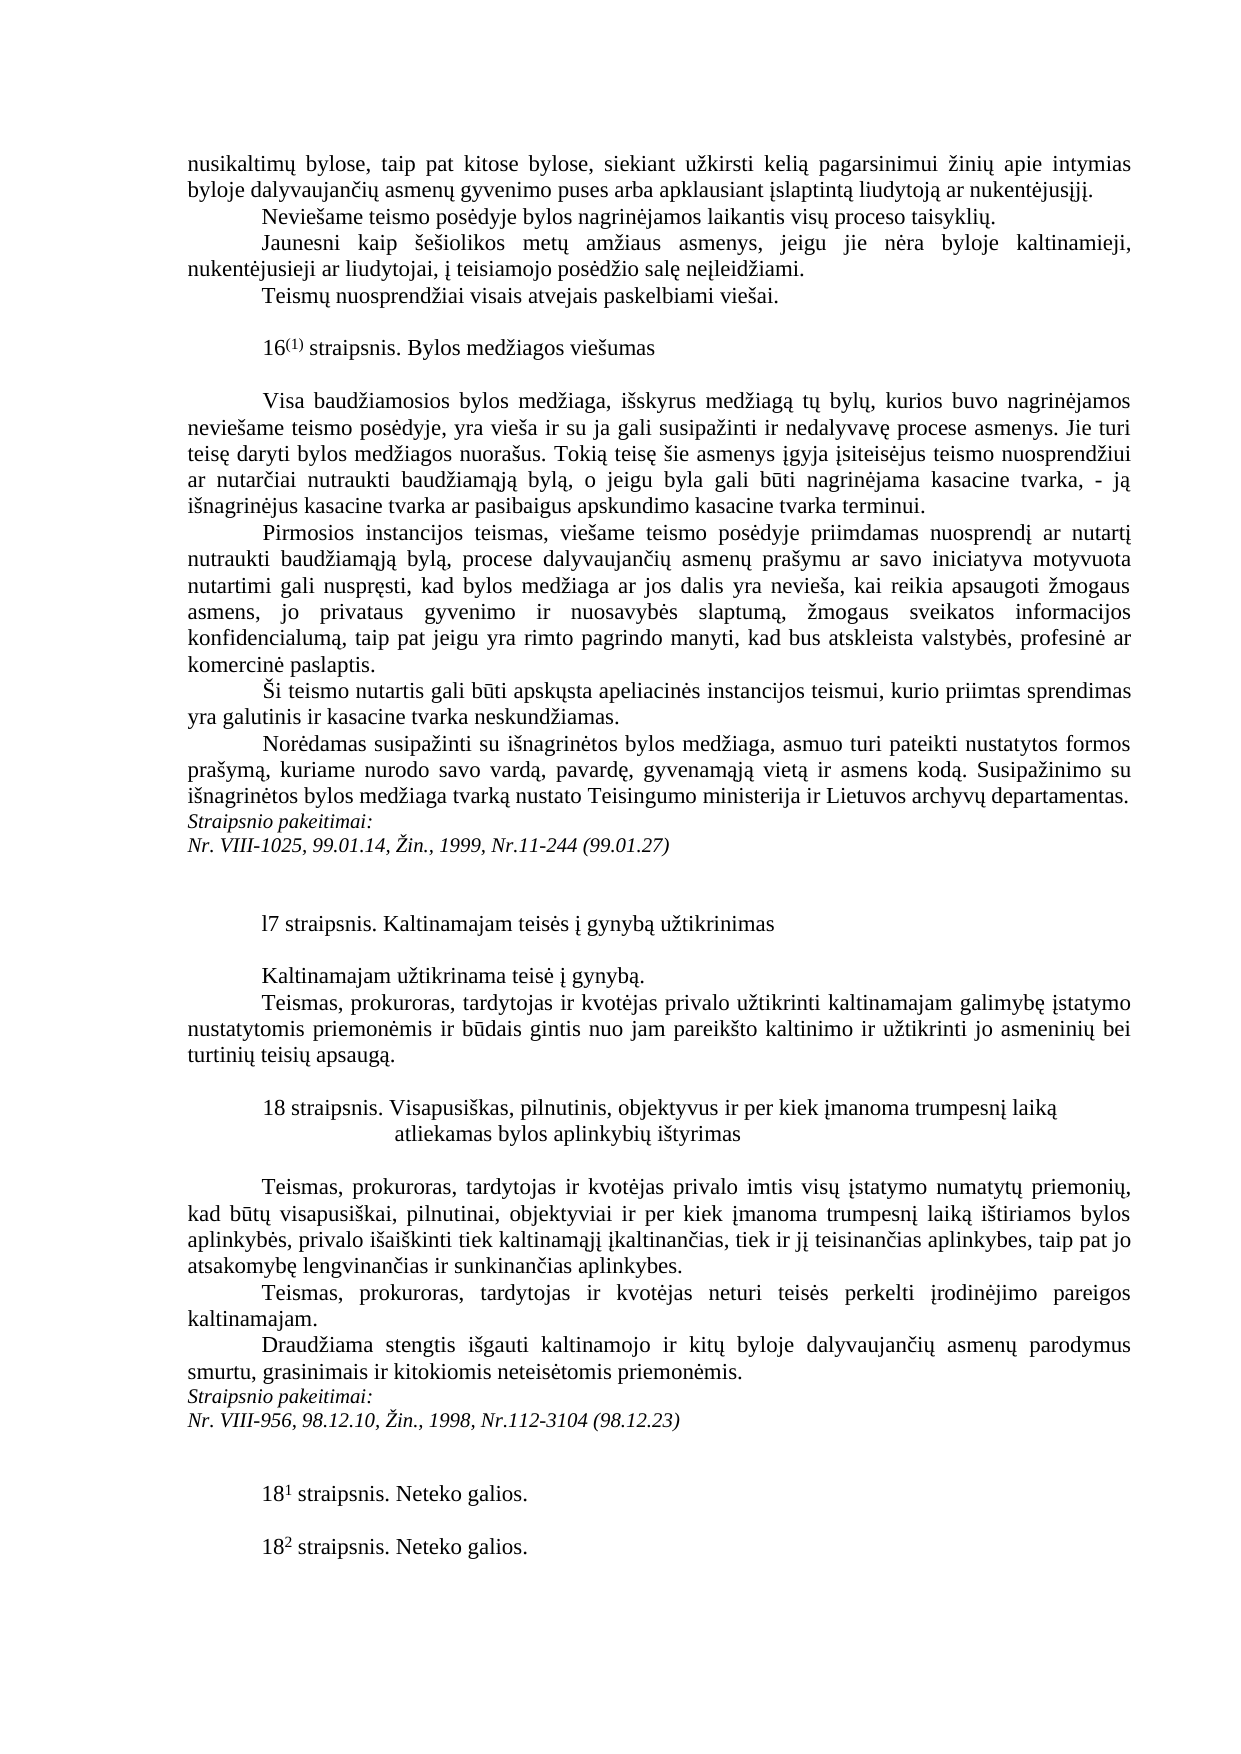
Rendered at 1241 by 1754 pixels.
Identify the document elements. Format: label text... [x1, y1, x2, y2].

text Teismų nuosprendžiai visais atvejais paskelbiami viešai. [187, 282, 1132, 308]
text Norėdamas susipažinti su išnagrinėtos bylos medžiaga, asmuo turi pateikti nustatytos formos prašymą, kuriame nurodo savo vardą, pavardę, gyvenamąją vietą ir asmens kodą. Susipažinimo su išnagrinėtos bylos medžiaga tvarką nustato Teisingumo ministerija ir Lietuvos archyvų departamentas. [187, 730, 1132, 809]
text Neviešame teismo posėdyje bylos nagrinėjamos laikantis visų proceso taisyklių. [187, 203, 1132, 229]
text Kaltinamajam užtikrinama teisė į gynybą. [206, 962, 1132, 989]
text 16(1) straipsnis. Bylos medžiagos viešumas [187, 334, 1132, 361]
text Straipsnio pakeitimai: [187, 809, 1132, 833]
text Ši teismo nutartis gali būti apskųsta apeliacinės instancijos teismui, kurio priimtas sprendimas yra galutinis ir kasacine tvarka neskundžiamas. [187, 677, 1132, 730]
text 181 straipsnis. Neteko galios. [187, 1480, 1132, 1507]
text Teismas, prokuroras, tardytojas ir kvotėjas privalo užtikrinti kaltinamajam galimybę įstatymo nustatytomis priemonėmis ir būdais gintis nuo jam pareikšto kaltinimo ir užtikrinti jo asmeninių bei turtinių teisių apsaugą. [187, 989, 1132, 1068]
text Teismas, prokuroras, tardytojas ir kvotėjas privalo imtis visų įstatymo numatytų priemonių, kad būtų visapusiškai, pilnutinai, objektyviai ir per kiek įmanoma trumpesnį laiką ištiriamos bylos aplinkybės, privalo išaiškinti tiek kaltinamąjį įkaltinančias, tiek ir jį teisinančias aplinkybes, taip pat jo atsakomybę lengvinančias ir sunkinančias aplinkybes. [187, 1173, 1132, 1279]
text 182 straipsnis. Neteko galios. [206, 1533, 1132, 1559]
text l7 straipsnis. Kaltinamajam teisės į gynybą užtikrinimas [187, 910, 1132, 936]
text Straipsnio pakeitimai: [187, 1384, 1132, 1408]
text Nr. VIII-1025, 99.01.14, Žin., 1999, Nr.11-244 (99.01.27) [187, 833, 1132, 857]
text Pirmosios instancijos teismas, viešame teismo posėdyje priimdamas nuosprendį ar nutartį nutraukti baudžiamąją bylą, procese dalyvaujančių asmenų prašymu ar savo iniciatyva motyvuota nutartimi gali nuspręsti, kad bylos medžiaga ar jos dalis yra nevieša, kai reikia apsaugoti žmogaus asmens, jo privataus gyvenimo ir nuosavybės slaptumą, žmogaus sveikatos informacijos konfidencialumą, taip pat jeigu yra rimto pagrindo manyti, kad bus atskleista valstybės, profesinė ar komercinė paslaptis. [187, 519, 1132, 677]
text Jaunesni kaip šešiolikos metų amžiaus asmenys, jeigu jie nėra byloje kaltinamieji, nukentėjusieji ar liudytojai, į teisiamojo posėdžio salę neįleidžiami. [187, 229, 1132, 282]
text atliekamas bylos aplinkybių ištyrimas [394, 1121, 1132, 1147]
text Nr. VIII-956, 98.12.10, Žin., 1998, Nr.112-3104 (98.12.23) [187, 1408, 1132, 1432]
text 18 straipsnis. Visapusiškas, pilnutinis, objektyvus ir per kiek įmanoma trumpesnį laiką [262, 1094, 1132, 1121]
text Draudžiama stengtis išgauti kaltinamojo ir kitų byloje dalyvaujančių asmenų parodymus smurtu, grasinimais ir kitokiomis neteisėtomis priemonėmis. [187, 1331, 1132, 1384]
text Teismas, prokuroras, tardytojas ir kvotėjas neturi teisės perkelti įrodinėjimo pareigos kaltinamajam. [187, 1279, 1132, 1331]
text Visa baudžiamosios bylos medžiaga, išskyrus medžiagą tų bylų, kurios buvo nagrinėjamos neviešame teismo posėdyje, yra vieša ir su ja gali susipažinti ir nedalyvavę procese asmenys. Jie turi teisę daryti bylos medžiagos nuorašus. Tokią teisę šie asmenys įgyja įsiteisėjus teismo nuosprendžiui ar nutarčiai nutraukti baudžiamąją bylą, o jeigu byla gali būti nagrinėjama kasacine tvarka, - ją išnagrinėjus kasacine tvarka ar pasibaigus apskundimo kasacine tvarka terminui. [187, 387, 1132, 519]
text nusikaltimų bylose, taip pat kitose bylose, siekiant užkirsti kelią pagarsinimui žinių apie intymias byloje dalyvaujančių asmenų gyvenimo puses arba apklausiant įslaptintą liudytoją ar nukentėjusįjį. [187, 150, 1132, 203]
